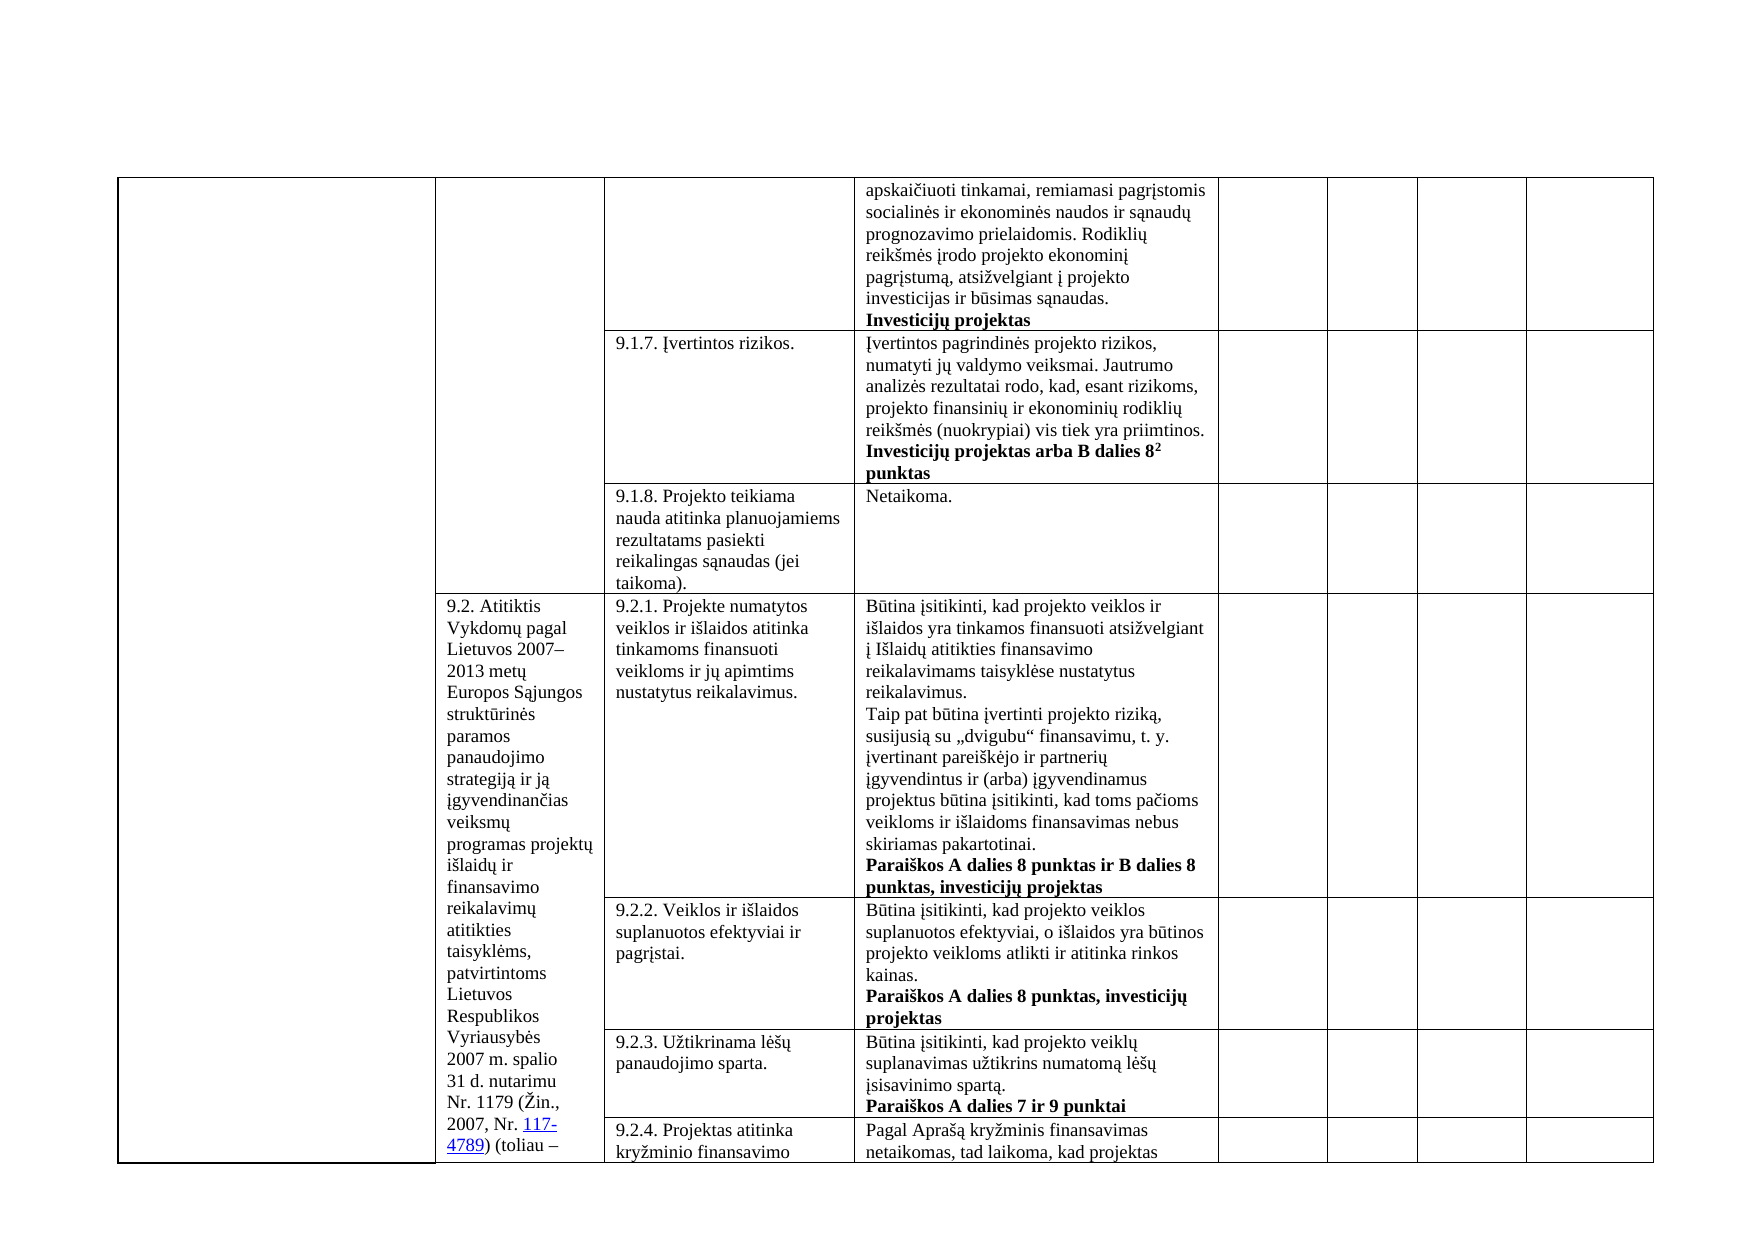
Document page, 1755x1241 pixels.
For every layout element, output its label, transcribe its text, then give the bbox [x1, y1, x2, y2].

table_cell [605, 178, 854, 330]
table_cell [1527, 331, 1653, 483]
table_cell [1527, 898, 1653, 1028]
table_cell [1328, 594, 1417, 897]
table_cell Būtina įsitikinti, kad projekto veiklos suplanuotos efektyviai, o išlaidos yra būtinos projekto veikloms atlikti ir atitinka rinkos kainas. Paraiškos A dalies 8 punktas, investicijų projektas [855, 898, 1218, 1028]
table_cell [1328, 1030, 1417, 1117]
table_cell apskaičiuoti tinkamai, remiamasi pagrįstomis socialinės ir ekonominės naudos ir sąnaudų prognozavimo prielaidomis. Rodiklių reikšmės įrodo projekto ekonominį pagrįstumą, atsižvelgiant į projekto investicijas ir būsimas sąnaudas. Investicijų projektas [855, 178, 1218, 330]
table_cell [1418, 484, 1526, 593]
table_cell [1219, 178, 1327, 330]
table_cell 9.2.3. Užtikrinama lėšų panaudojimo sparta. [605, 1030, 854, 1117]
table_cell Įvertintos pagrindinės projekto rizikos, numatyti jų valdymo veiksmai. Jautrumo analizės rezultatai rodo, kad, esant rizikoms, projekto finansinių ir ekonominių rodiklių reikšmės (nuokrypiai) vis tiek yra priimtinos. Investicijų projektas arba B dalies 82 punktas [855, 331, 1218, 483]
table_cell [1418, 594, 1526, 897]
table_cell [1219, 1030, 1327, 1117]
table_cell [1418, 898, 1526, 1028]
table_cell [1219, 484, 1327, 593]
table_cell 9.1.7. Įvertintos rizikos. [605, 331, 854, 483]
table_cell [119, 178, 435, 1162]
table_cell [1328, 178, 1417, 330]
table_cell [1418, 1030, 1526, 1117]
table_cell [1418, 1118, 1526, 1162]
table_cell [1527, 178, 1653, 330]
table_cell [1418, 178, 1526, 330]
table_cell [1219, 331, 1327, 483]
table_cell [1328, 1118, 1417, 1162]
table_cell [1219, 898, 1327, 1028]
table_cell [1219, 1118, 1327, 1162]
table_cell 9.2.1. Projekte numatytos veiklos ir išlaidos atitinka tinkamoms finansuoti veikloms ir jų apimtims nustatytus reikalavimus. [605, 594, 854, 897]
table_cell [1219, 594, 1327, 897]
table_cell Būtina įsitikinti, kad projekto veiklų suplanavimas užtikrins numatomą lėšų įsisavinimo spartą. Paraiškos A dalies 7 ir 9 punktai [855, 1030, 1218, 1117]
table_cell Pagal Aprašą kryžminis finansavimas netaikomas, tad laikoma, kad projektas [855, 1118, 1218, 1162]
table_cell [1527, 594, 1653, 897]
table_cell [1527, 1030, 1653, 1117]
table_cell [1527, 1118, 1653, 1162]
table_cell 9.2.2. Veiklos ir išlaidos suplanuotos efektyviai ir pagrįstai. [605, 898, 854, 1028]
table_cell 9.2. Atitiktis Vykdomų pagal Lietuvos 2007–2013 metų Europos Sąjungos struktūrinės paramos panaudojimo strategiją ir ją įgyvendinančias veiksmų programas projektų išlaidų ir finansavimo reikalavimų atitikties taisyklėms, patvirtintoms Lietuvos Respublikos Vyriausybės 2007 m. spalio 31 d. nutarimu Nr. 1179 (Žin., 2007, Nr. 117-4789) (toliau – [436, 594, 604, 1162]
table_cell [1328, 898, 1417, 1028]
table_cell [1328, 331, 1417, 483]
table_cell 9.2.4. Projektas atitinka kryžminio finansavimo [605, 1118, 854, 1162]
table_cell [436, 178, 604, 593]
table_cell [1328, 484, 1417, 593]
table_cell Netaikoma. [855, 484, 1218, 593]
table_cell [1418, 331, 1526, 483]
table_cell 9.1.8. Projekto teikiama nauda atitinka planuojamiems rezultatams pasiekti reikalingas sąnaudas (jei taikoma). [605, 484, 854, 593]
table_cell [1527, 484, 1653, 593]
table_cell Būtina įsitikinti, kad projekto veiklos ir išlaidos yra tinkamos finansuoti atsižvelgiant į Išlaidų atitikties finansavimo reikalavimams taisyklėse nustatytus reikalavimus. Taip pat būtina įvertinti projekto riziką, susijusią su „dvigubu“ finansavimu, t. y. įvertinant pareiškėjo ir partnerių įgyvendintus ir (arba) įgyvendinamus projektus būtina įsitikinti, kad toms pačioms veikloms ir išlaidoms finansavimas nebus skiriamas pakartotinai. Paraiškos A dalies 8 punktas ir B dalies 8 punktas, investicijų projektas [855, 594, 1218, 897]
